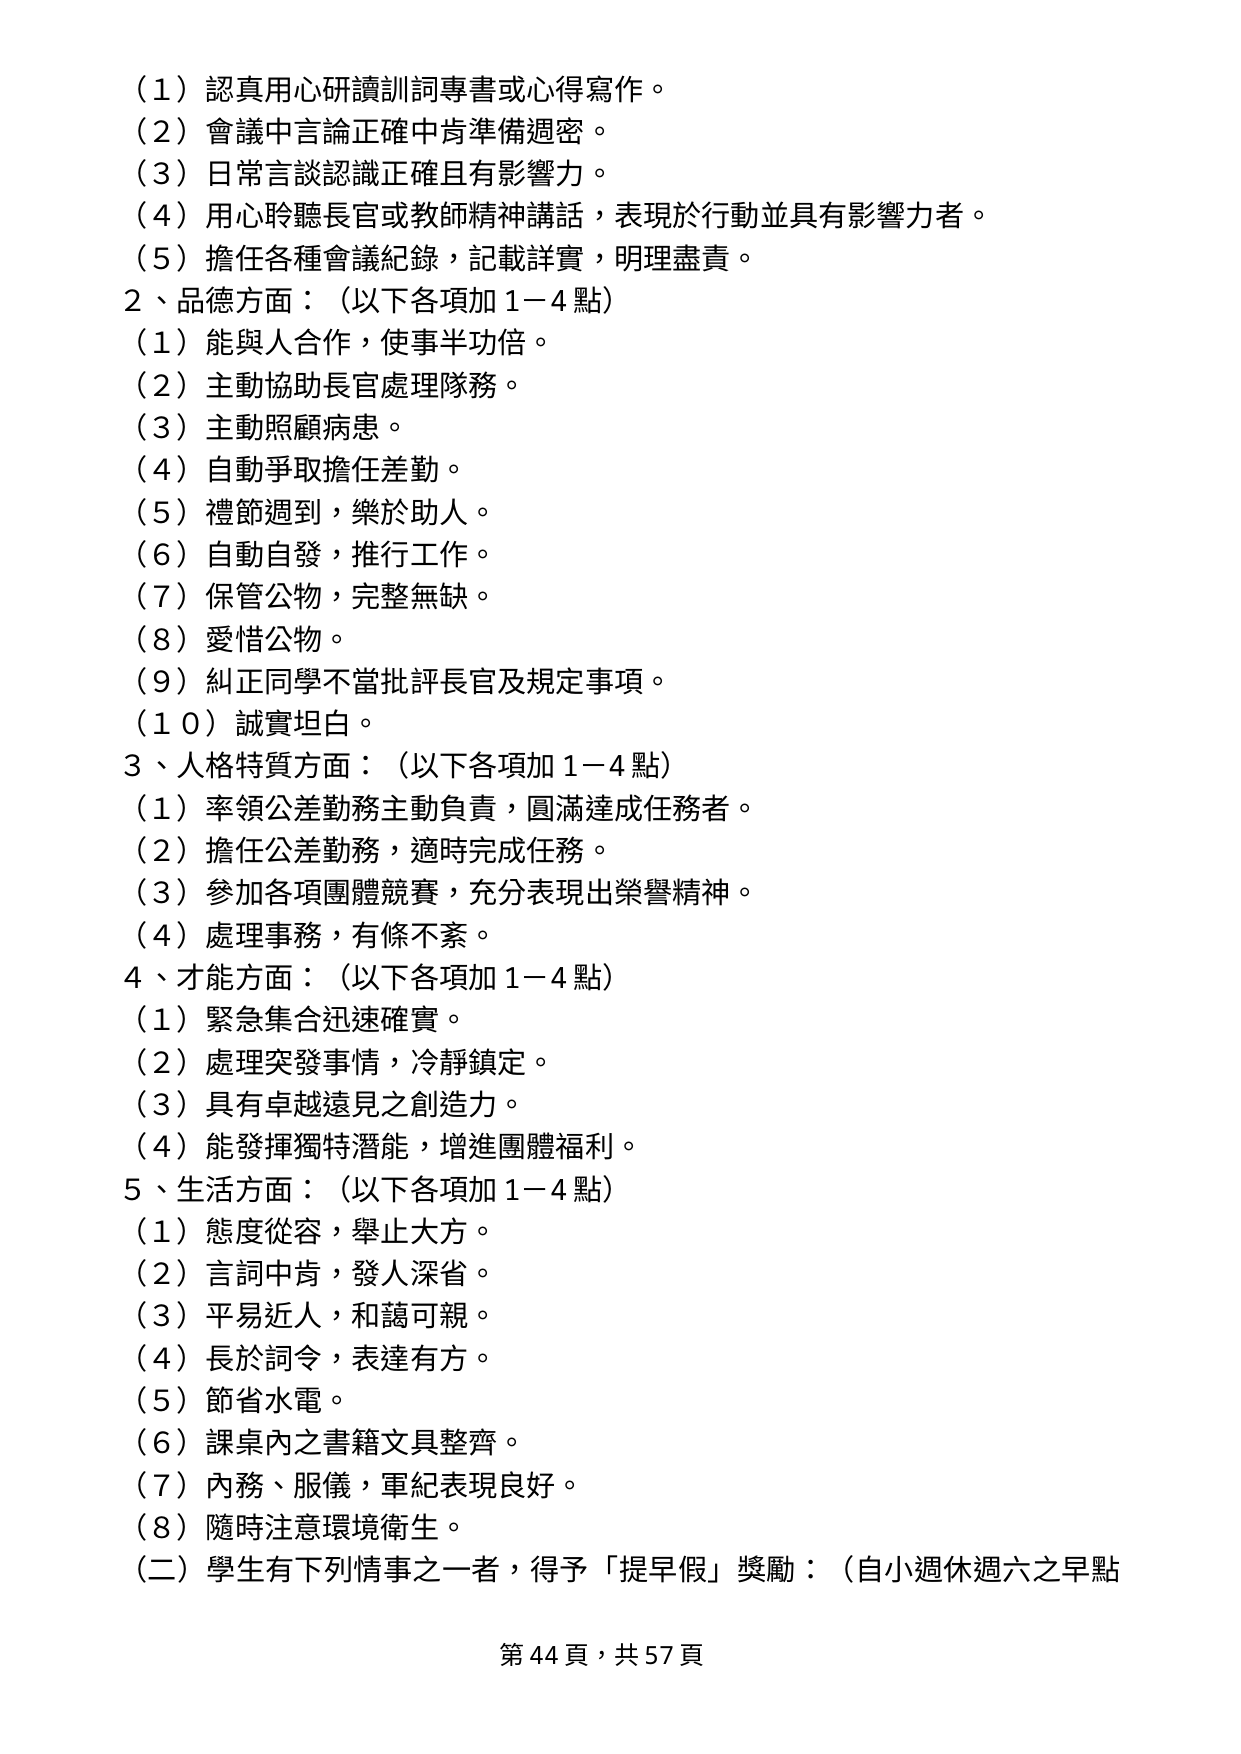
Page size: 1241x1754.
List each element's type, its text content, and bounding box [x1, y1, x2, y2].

text （４）處理事務，有條不紊。 [118, 912, 1122, 954]
text （３）具有卓越遠見之創造力。 [118, 1081, 1122, 1124]
text （３）參加各項團體競賽，充分表現出榮譽精神。 [118, 870, 1122, 912]
text （１）認真用心研讀訓詞專書或心得寫作。 [118, 66, 1122, 108]
text （７）內務、服儀，軍紀表現良好。 [118, 1462, 1122, 1504]
text ３、人格特質方面：（以下各項加1－4點） [118, 743, 1122, 785]
text （２）會議中言論正確中肯準備週密。 [118, 108, 1122, 151]
text （６）自動自發，推行工作。 [118, 531, 1122, 574]
text （４）用心聆聽長官或教師精神講話，表現於行動並具有影響力者。 [118, 193, 1122, 235]
text ５、生活方面：（以下各項加1－4點） [118, 1166, 1122, 1208]
text （二）學生有下列情事之一者，得予「提早假」獎勵：（自小週休週六之早點 [118, 1547, 1122, 1589]
text （５）節省水電。 [118, 1378, 1122, 1420]
text （６）課桌內之書籍文具整齊。 [118, 1420, 1122, 1462]
text ２、品德方面：（以下各項加1－4點） [118, 278, 1122, 320]
text （２）處理突發事情，冷靜鎮定。 [118, 1039, 1122, 1081]
text （１）緊急集合迅速確實。 [118, 997, 1122, 1039]
text （２）言詞中肯，發人深省。 [118, 1251, 1122, 1293]
text （３）主動照顧病患。 [118, 404, 1122, 447]
text （３）平易近人，和藹可親。 [118, 1293, 1122, 1335]
text （３）日常言談認識正確且有影響力。 [118, 151, 1122, 193]
text （１）率領公差勤務主動負責，圓滿達成任務者。 [118, 785, 1122, 828]
text （１）能與人合作，使事半功倍。 [118, 320, 1122, 362]
text （４）自動爭取擔任差勤。 [118, 447, 1122, 489]
text ４、才能方面：（以下各項加1－4點） [118, 954, 1122, 997]
text （１）態度從容，舉止大方。 [118, 1208, 1122, 1251]
text （４）能發揮獨特潛能，增進團體福利。 [118, 1124, 1122, 1166]
text （７）保管公物，完整無缺。 [118, 574, 1122, 616]
text （４）長於詞令，表達有方。 [118, 1335, 1122, 1378]
text （２）主動協助長官處理隊務。 [118, 362, 1122, 404]
text （２）擔任公差勤務，適時完成任務。 [118, 828, 1122, 870]
text （１０）誠實坦白。 [118, 701, 1122, 743]
text （５）擔任各種會議紀錄，記載詳實，明理盡責。 [118, 235, 1122, 278]
text （９）糾正同學不當批評長官及規定事項。 [118, 658, 1122, 701]
text （８）愛惜公物。 [118, 616, 1122, 658]
text （５）禮節週到，樂於助人。 [118, 489, 1122, 531]
text （８）隨時注意環境衛生。 [118, 1504, 1122, 1547]
